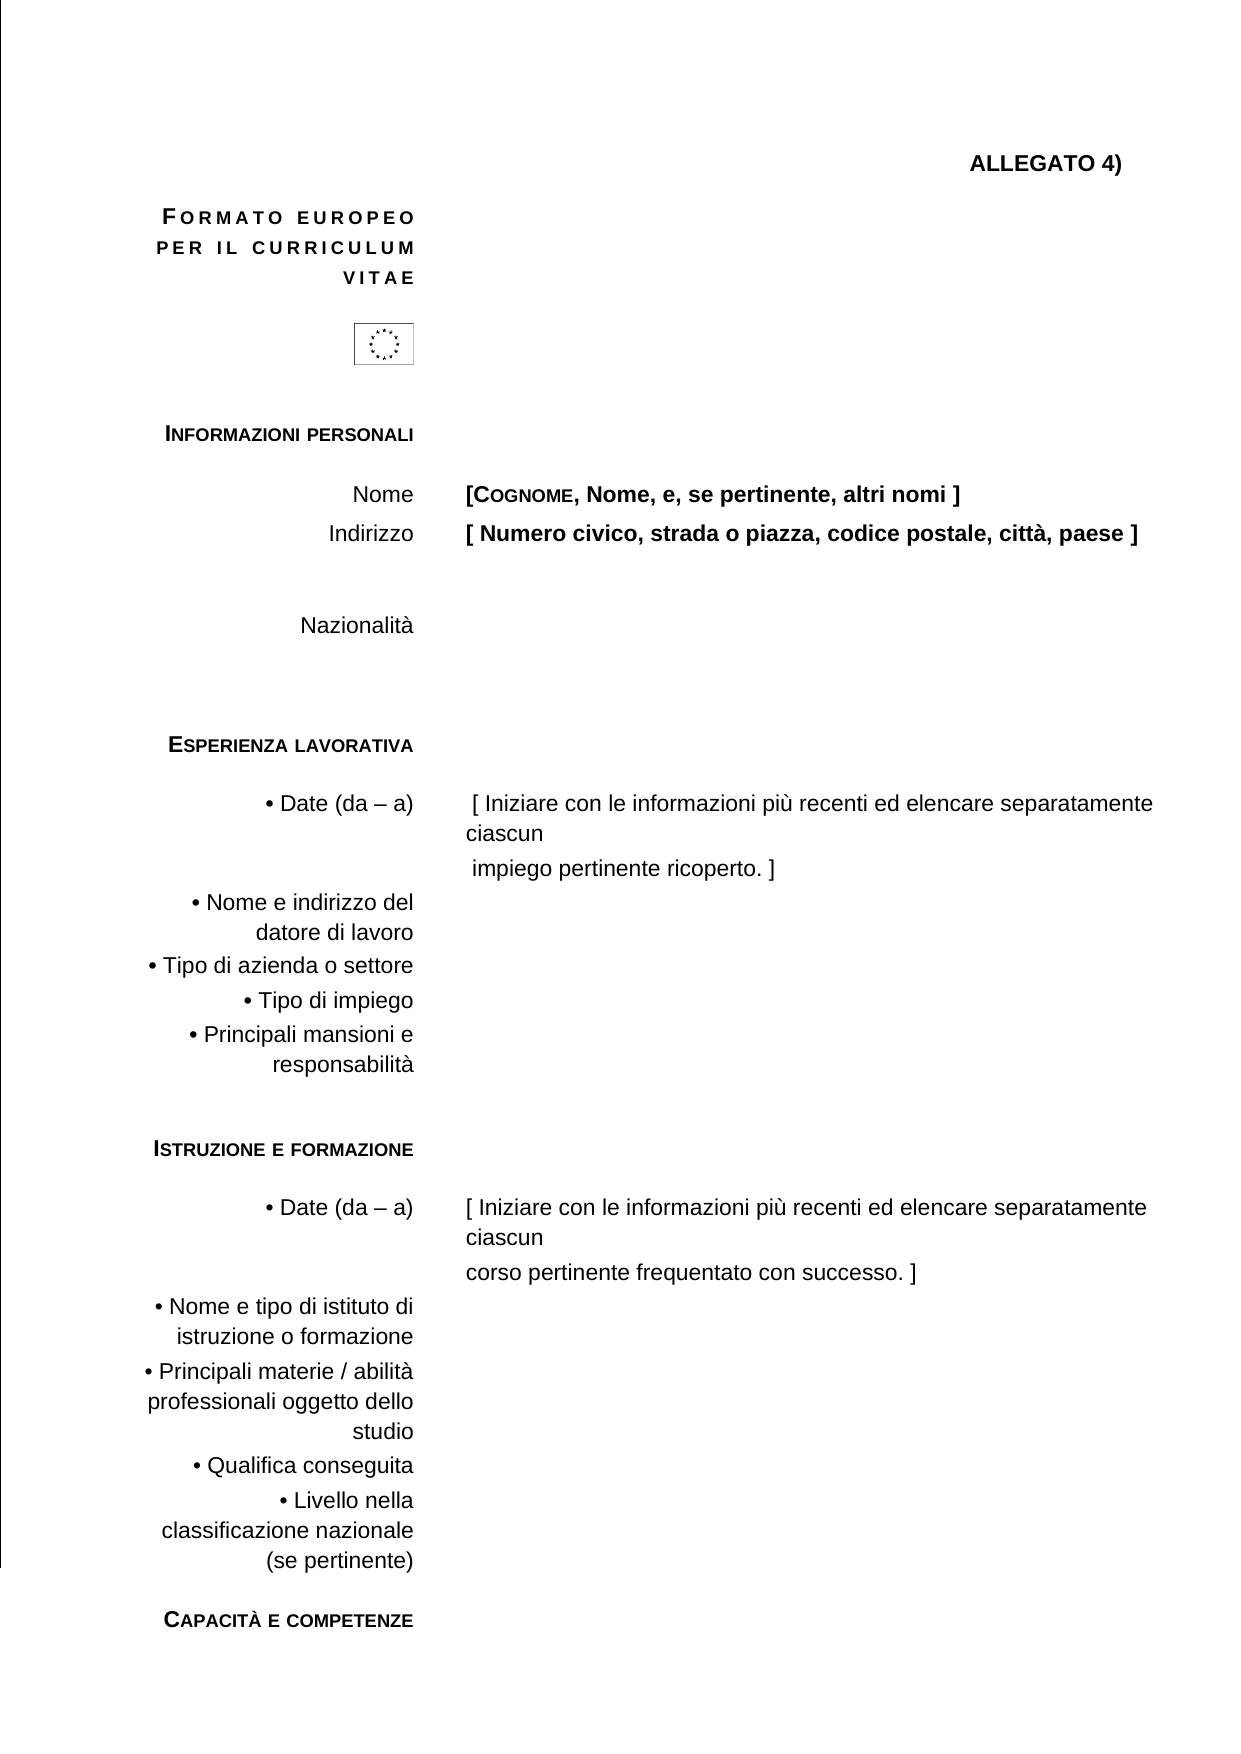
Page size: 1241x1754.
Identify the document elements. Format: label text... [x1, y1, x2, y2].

table_cell [425, 1485, 454, 1579]
table_header [425, 788, 454, 887]
table_cell • Nome e tipo di istituto di istruzione o formazione [118, 1291, 425, 1356]
table_cell [454, 1450, 1207, 1485]
table_cell • Principali mansioni e responsabilità [118, 1019, 425, 1083]
table_cell [ Numero civico, strada o piazza, codice postale, città, paese ] [454, 516, 1207, 554]
table_cell [425, 950, 454, 985]
table_cell • Livello nella classificazione nazionale (se pertinente) [118, 1485, 425, 1579]
table_cell [425, 1356, 454, 1450]
table_header • Date (da – a) [118, 1192, 425, 1291]
table_header • Date (da – a) [118, 788, 425, 887]
table_cell • Tipo di azienda o settore [118, 950, 425, 985]
text ALLEGATO 4) [118, 148, 1122, 176]
table_header Istruzione e formazione [118, 1135, 425, 1166]
table_header [425, 1192, 454, 1291]
table_header [ Iniziare con le informazioni più recenti ed elencare separatamente ciascun impiego pertinente ricoperto. ] [454, 788, 1207, 887]
table_cell • Nome e indirizzo del datore di lavoro [118, 887, 425, 950]
table_cell [425, 1291, 454, 1356]
table_cell [425, 887, 454, 950]
table_header [ Iniziare con le informazioni più recenti ed elencare separatamente ciascun corso pertinente frequentato con successo. ] [454, 1192, 1207, 1291]
table_cell [454, 1291, 1207, 1356]
table_cell [454, 950, 1207, 985]
table_cell • Qualifica conseguita [118, 1450, 425, 1485]
table_cell Indirizzo [118, 516, 425, 554]
table_header Nazionalità [118, 610, 425, 644]
table_cell [454, 1485, 1207, 1579]
table_header Nome [118, 477, 425, 516]
table_header [Cognome, Nome, e, se pertinente, altri nomi ] [454, 477, 1207, 516]
table_cell [425, 1019, 454, 1083]
table_header Capacità e competenze [118, 1606, 425, 1632]
table_cell [425, 516, 454, 554]
table_cell • Principali materie / abilità professionali oggetto dello studio [118, 1356, 425, 1450]
table_cell • Tipo di impiego [118, 985, 425, 1019]
table_header Formato europeo per il curriculum vitae [118, 203, 425, 368]
table_header [425, 610, 454, 644]
table_cell [454, 985, 1207, 1019]
table_header [454, 610, 1207, 644]
table_cell [454, 1356, 1207, 1450]
table_cell [425, 1450, 454, 1485]
table_header [425, 477, 454, 516]
table_cell [425, 985, 454, 1019]
table_header Informazioni personali [118, 420, 425, 451]
table_header Esperienza lavorativa [118, 731, 425, 762]
table_cell [454, 1019, 1207, 1083]
table_cell [454, 887, 1207, 950]
